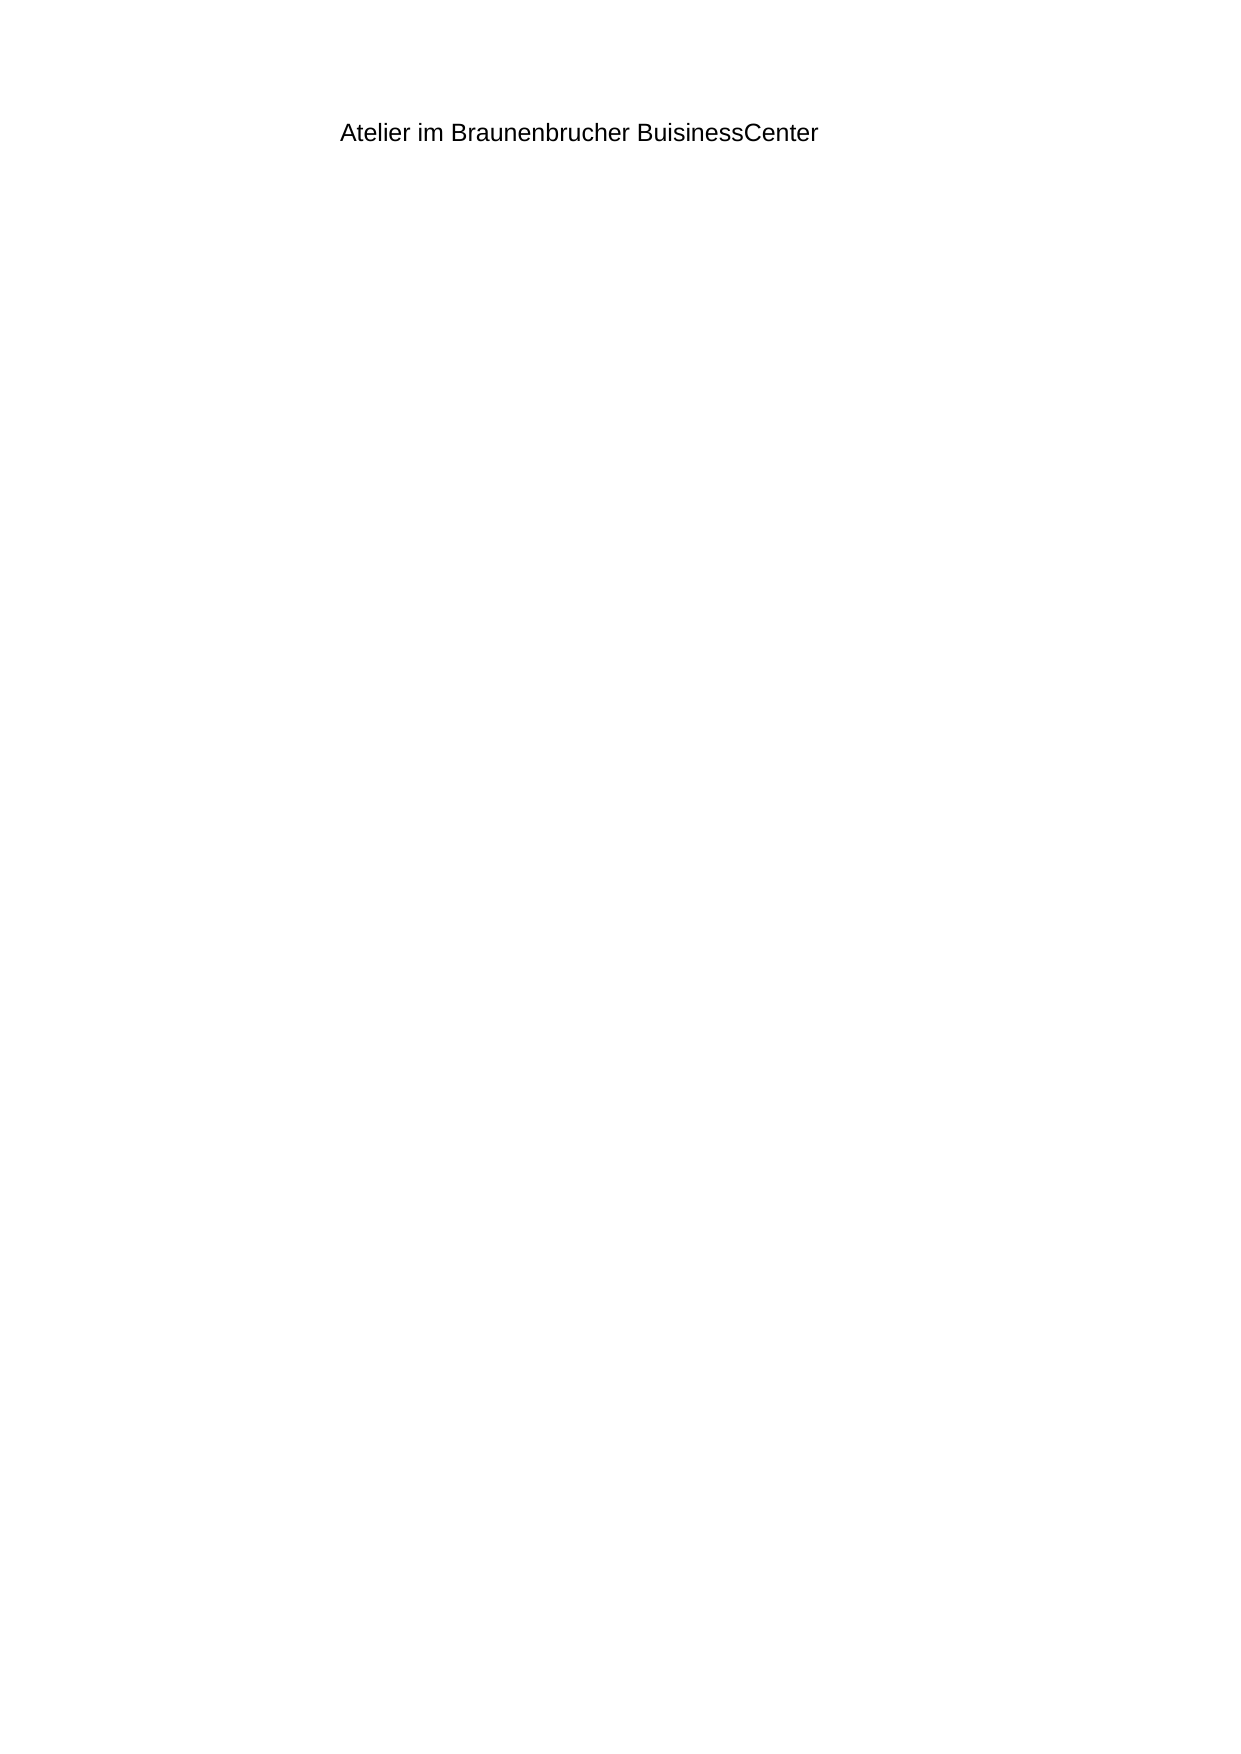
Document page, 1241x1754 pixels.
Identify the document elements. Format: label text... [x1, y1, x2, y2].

text Atelier im Braunenbrucher BuisinessCenter [118, 118, 1122, 147]
